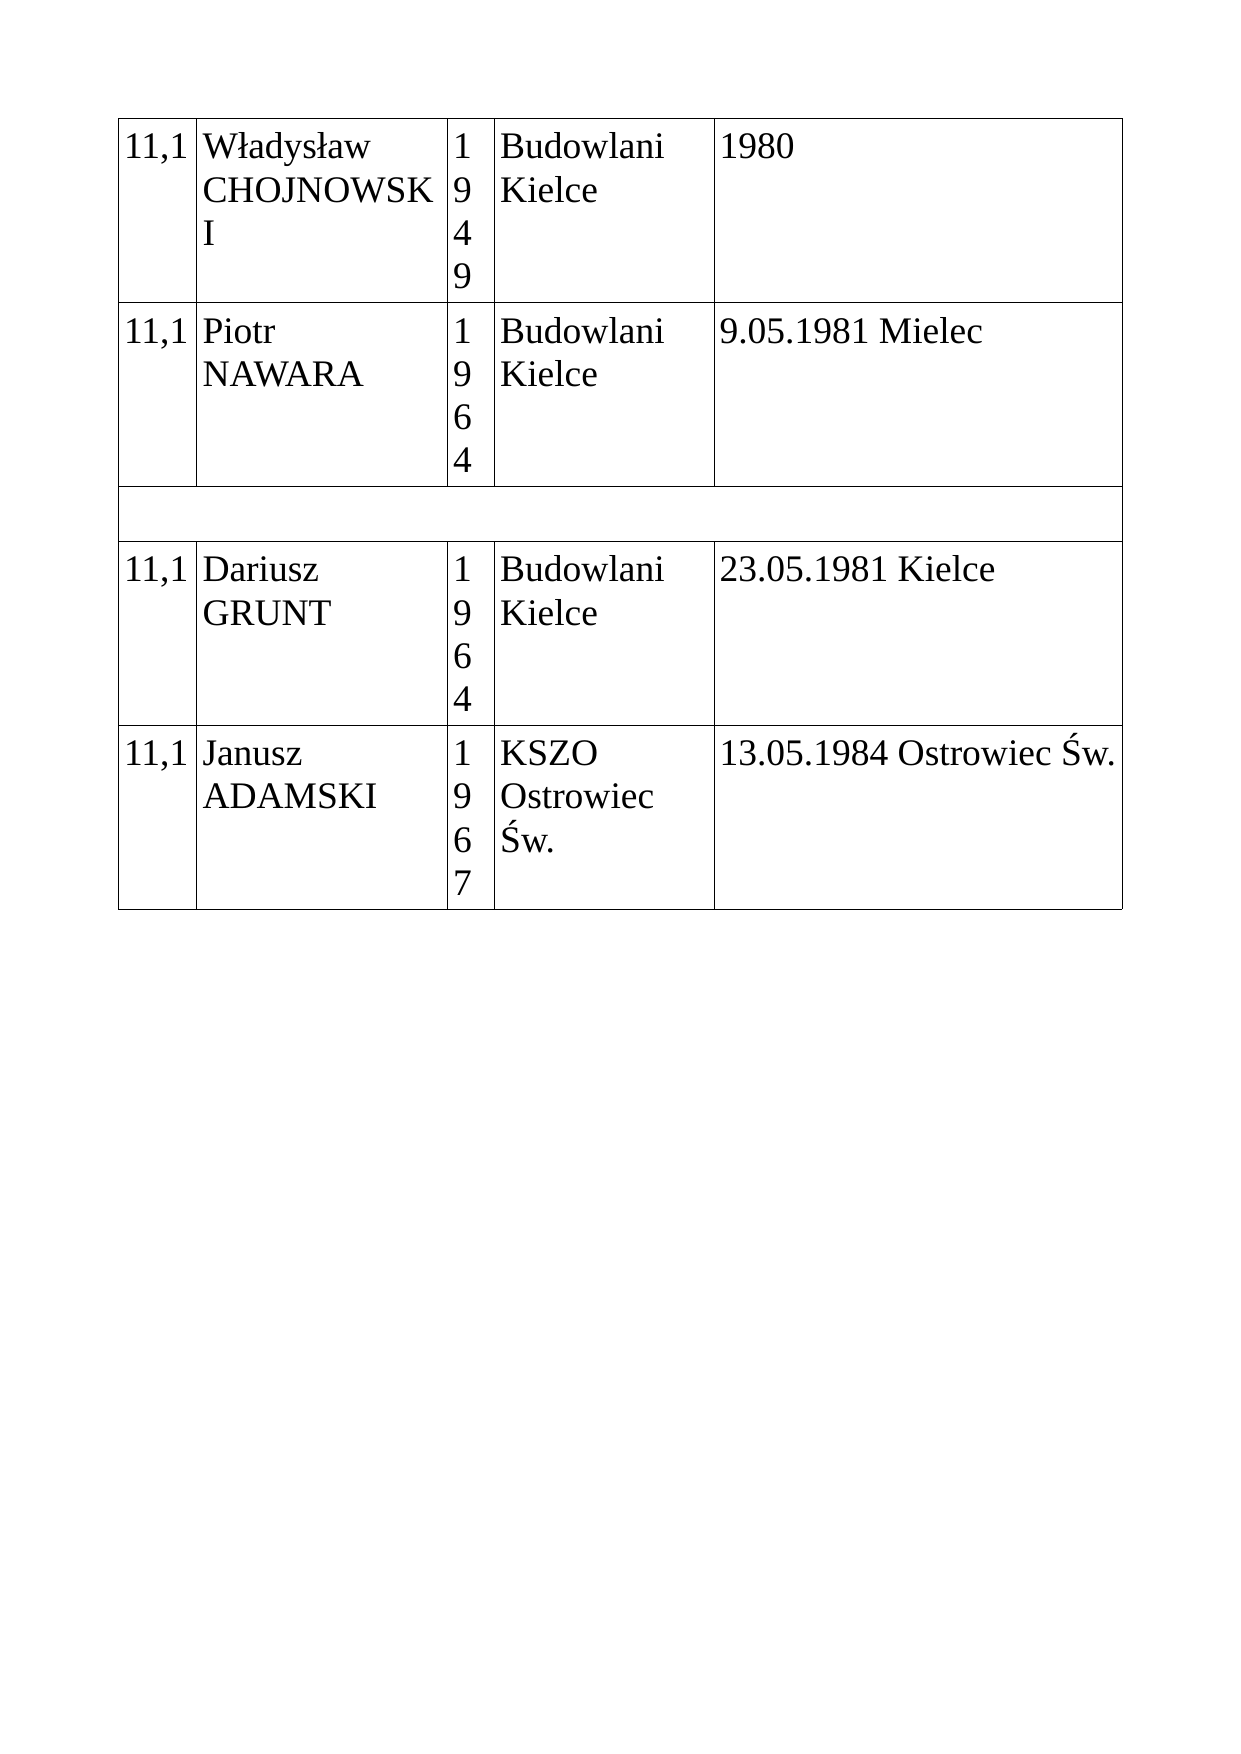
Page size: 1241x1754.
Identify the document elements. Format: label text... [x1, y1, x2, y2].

table_cell Janusz ADAMSKI [197, 726, 447, 909]
table_cell Piotr NAWARA [197, 303, 447, 486]
table_cell 1949 [448, 119, 494, 302]
table_cell 11,1 [119, 303, 196, 486]
table_cell 9.05.1981 Mielec [715, 303, 1122, 486]
table_cell KSZO Ostrowiec Św. [495, 726, 714, 909]
table_cell 13.05.1984 Ostrowiec Św. [715, 726, 1122, 909]
table_cell [119, 487, 1122, 541]
table_cell 11,1 [119, 542, 196, 725]
table_cell 1964 [448, 303, 494, 486]
table_cell Dariusz GRUNT [197, 542, 447, 725]
table_cell 11,1 [119, 726, 196, 909]
table_cell 23.05.1981 Kielce [715, 542, 1122, 725]
table_cell 1967 [448, 726, 494, 909]
table_cell Budowlani Kielce [495, 119, 714, 302]
table_cell 1964 [448, 542, 494, 725]
table_cell Budowlani Kielce [495, 303, 714, 486]
table_cell 1980 [715, 119, 1122, 302]
table_cell 11,1 [119, 119, 196, 302]
table_cell Budowlani Kielce [495, 542, 714, 725]
table_cell Władysław CHOJNOWSKI [197, 119, 447, 302]
